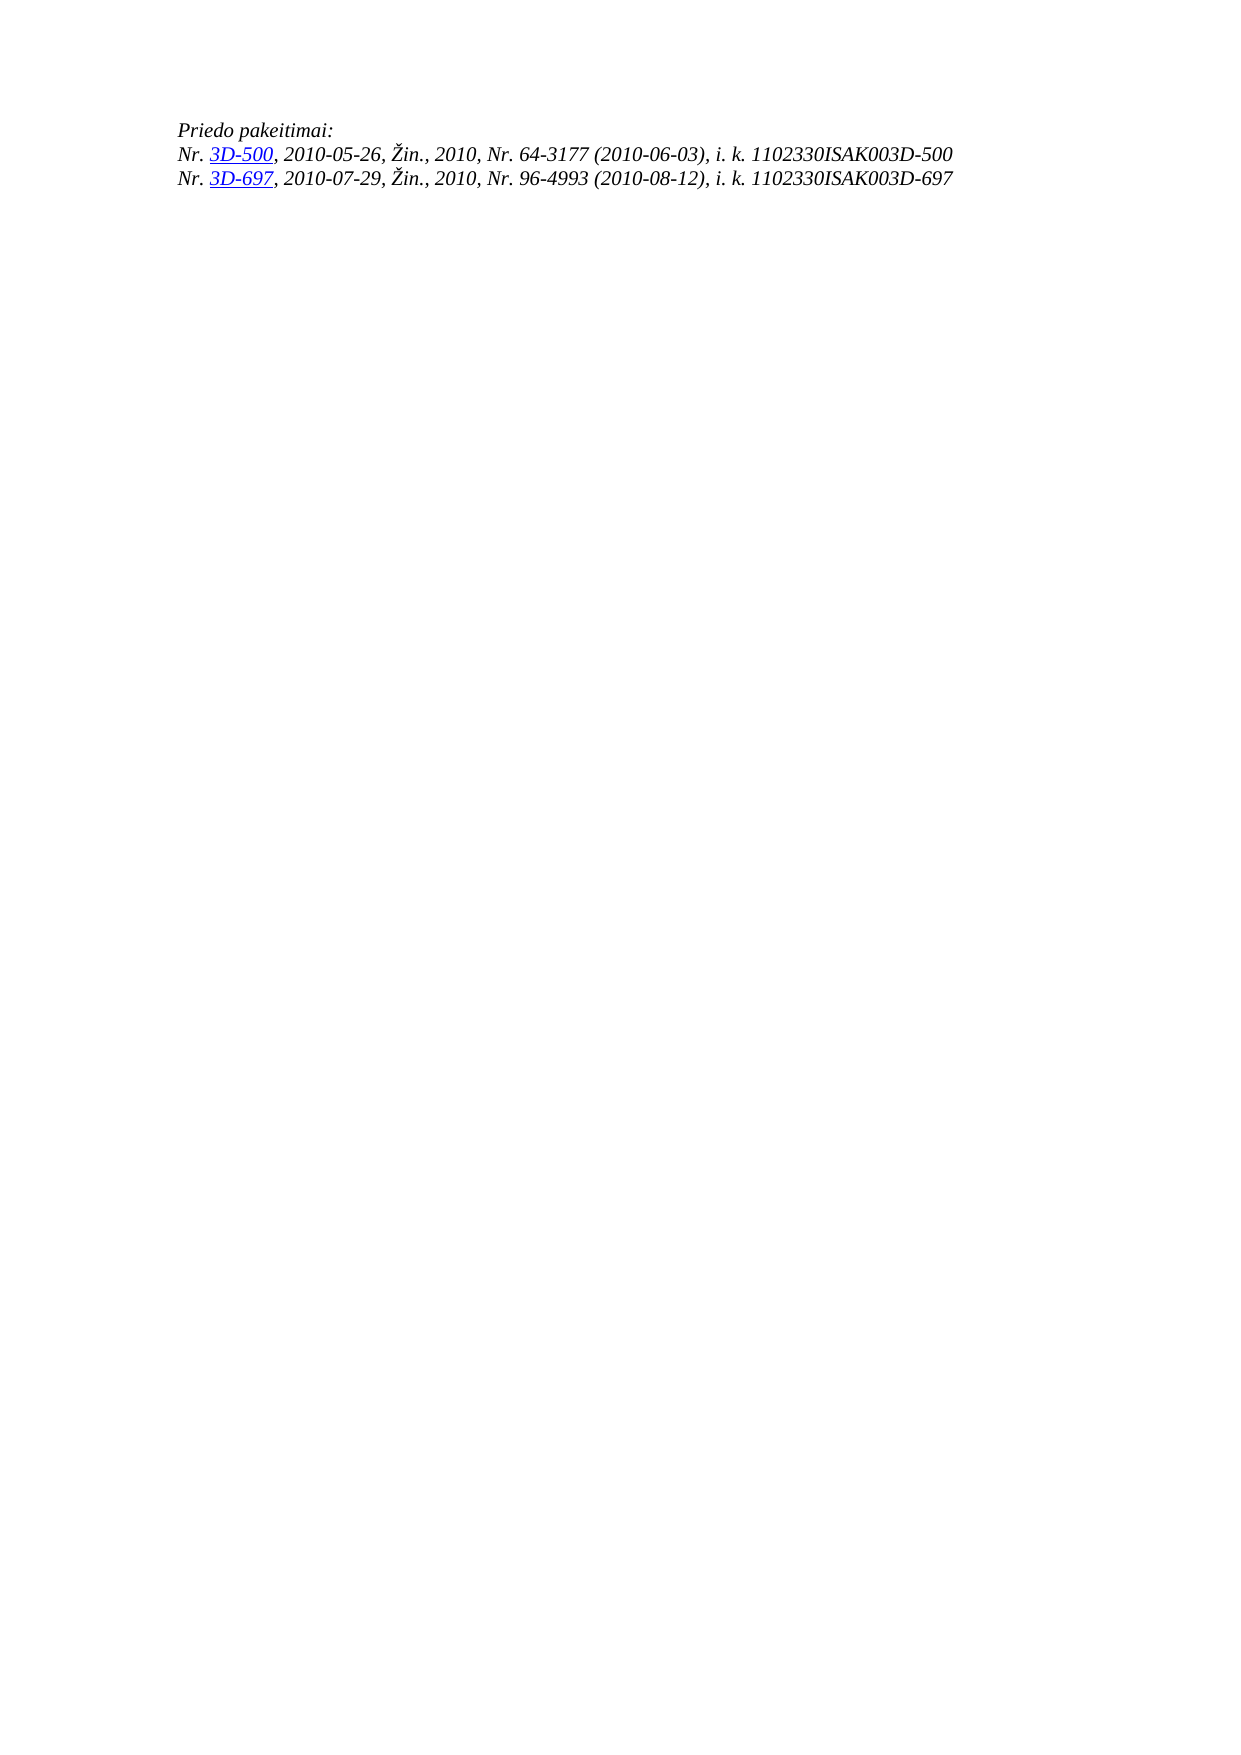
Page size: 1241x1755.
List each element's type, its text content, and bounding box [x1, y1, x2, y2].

text Priedo pakeitimai: [177, 118, 1122, 142]
text Nr. 3D-500, 2010-05-26, Žin., 2010, Nr. 64-3177 (2010-06-03), i. k. 1102330ISAK003D-500 [177, 142, 1122, 166]
text Nr. 3D-697, 2010-07-29, Žin., 2010, Nr. 96-4993 (2010-08-12), i. k. 1102330ISAK003D-697 [177, 166, 1122, 190]
